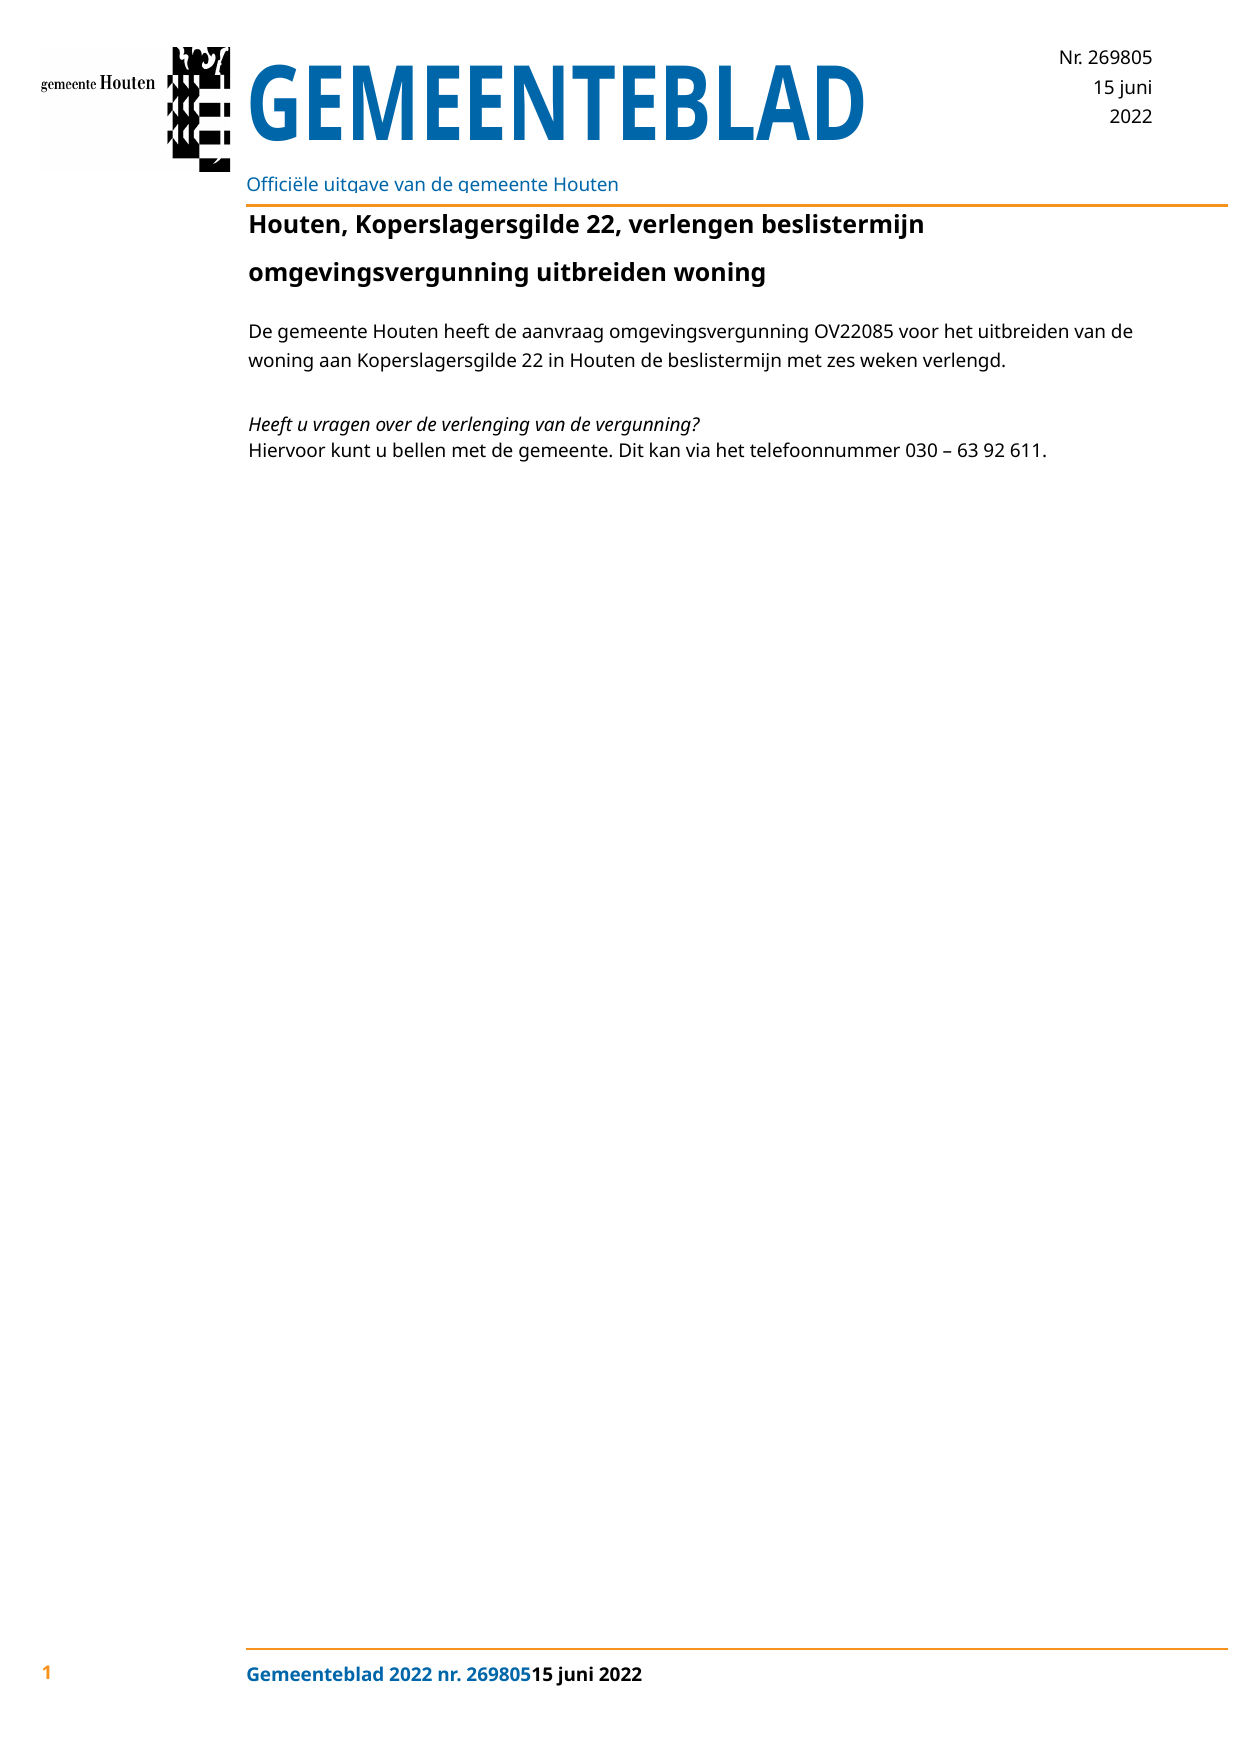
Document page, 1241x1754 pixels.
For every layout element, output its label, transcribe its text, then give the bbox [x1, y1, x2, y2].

text Hiervoor kunt u bellen met de gemeente. Dit kan via het telefoonnummer 030 – 63 92 611. [248, 437, 1152, 463]
picture [41, 47, 231, 172]
text Heeft u vragen over de verlenging van de vergunning? [248, 411, 1152, 437]
text Houten, Koperslagersgilde 22, verlengen beslistermijn omgevingsvergunning uitbreiden woning [248, 207, 1152, 288]
text De gemeente Houten heeft de aanvraag omgevingsvergunning OV22085 voor het uitbreiden van de woning aan Koperslagersgilde 22 in Houten de beslistermijn met zes weken verlengd. [248, 318, 1152, 373]
